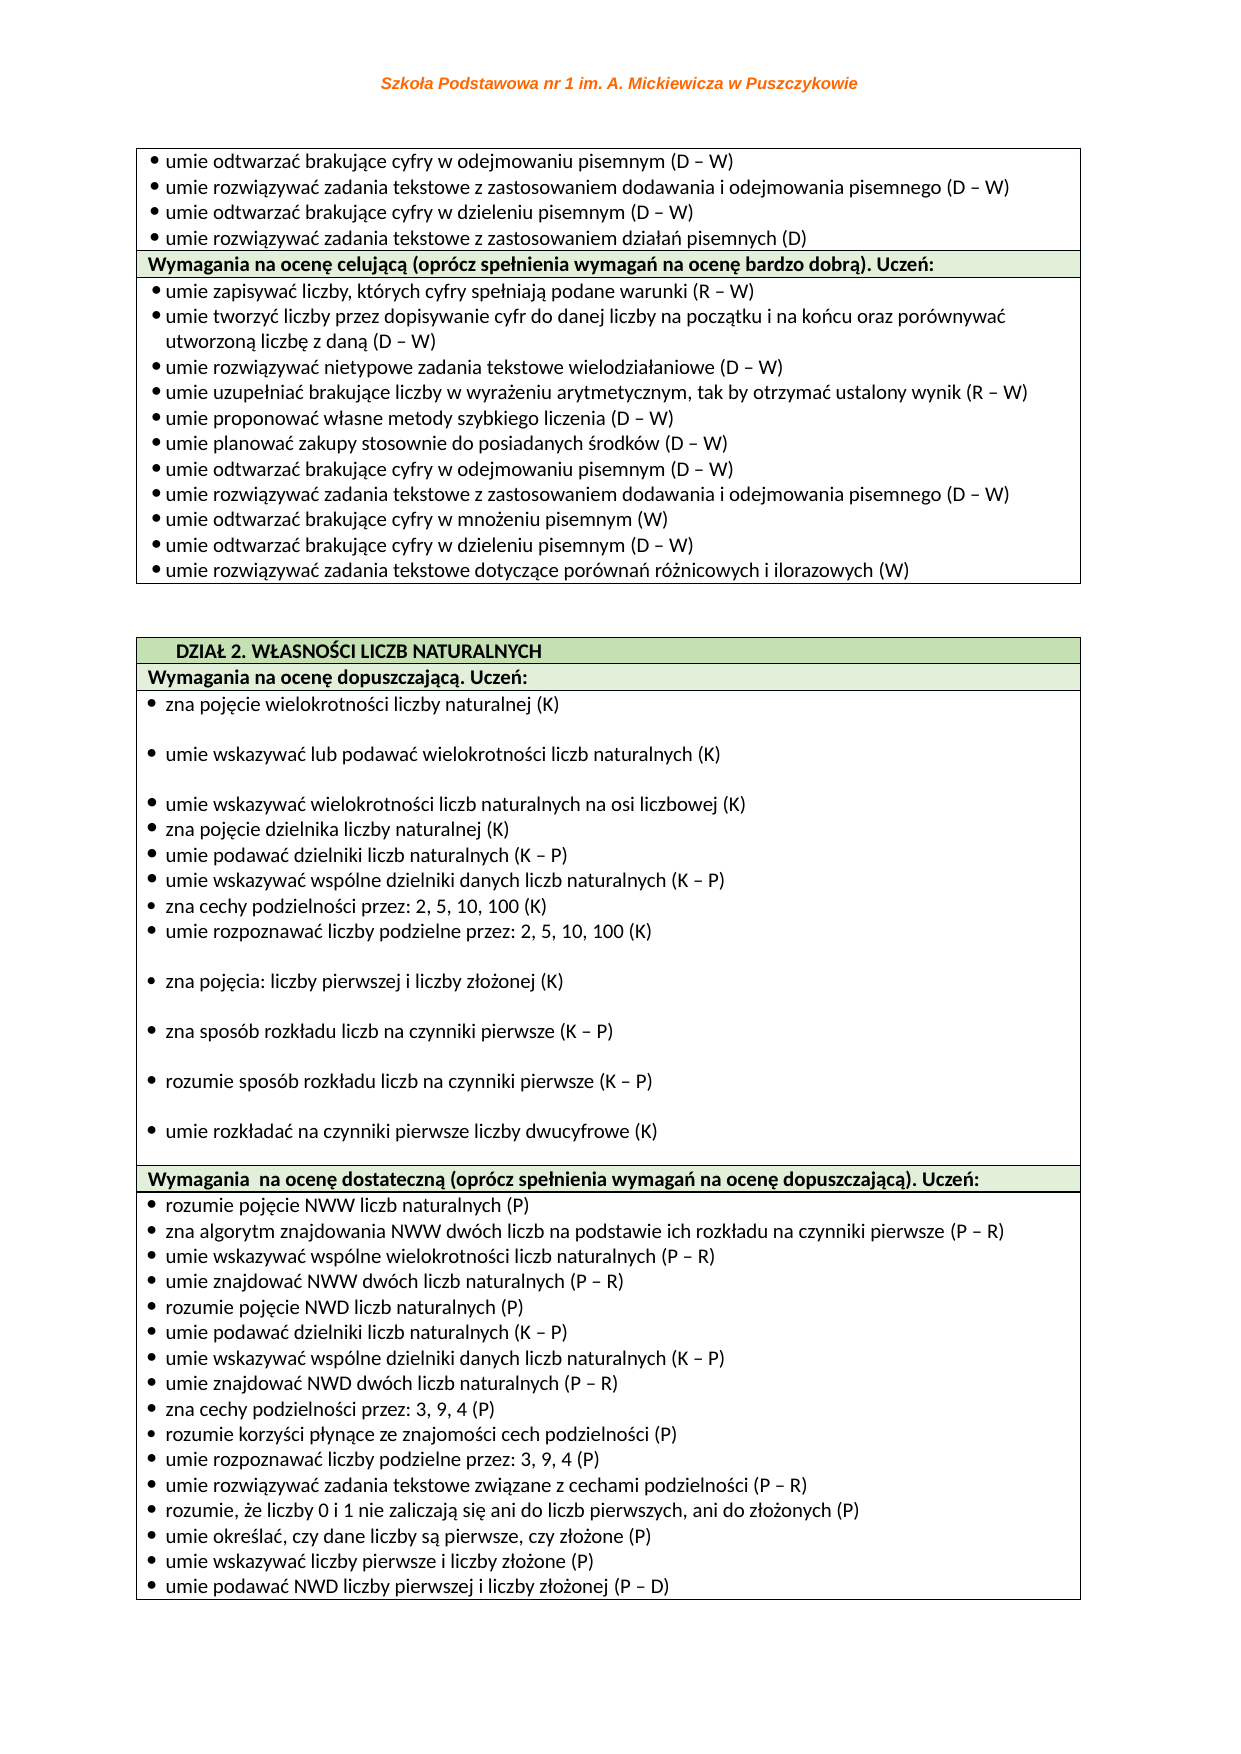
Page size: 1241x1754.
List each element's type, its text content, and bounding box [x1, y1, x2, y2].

table_cell rozumie pojęcie NWW liczb naturalnych (P) zna algorytm znajdowania NWW dwóch liczb na podstawie ich rozkładu na czynniki pierwsze (P – R) umie wskazywać wspólne wielokrotności liczb naturalnych (P – R) umie znajdować NWW dwóch liczb naturalnych (P – R) rozumie pojęcie NWD liczb naturalnych (P) umie podawać dzielniki liczb naturalnych (K – P) umie wskazywać wspólne dzielniki danych liczb naturalnych (K – P) umie znajdować NWD dwóch liczb naturalnych (P – R) zna cechy podzielności przez: 3, 9, 4 (P) rozumie korzyści płynące ze znajomości cech podzielności (P) umie rozpoznawać liczby podzielne przez: 3, 9, 4 (P) umie rozwiązywać zadania tekstowe związane z cechami podzielności (P – R) rozumie, że liczby 0 i 1 nie zaliczają się ani do liczb pierwszych, ani do złożonych (P) umie określać, czy dane liczby są pierwsze, czy złożone (P) umie wskazywać liczby pierwsze i liczby złożone (P) umie podawać NWD liczby pierwszej i liczby złożonej (P – D) umie rozwiązywać zadania tekstowe związane z liczbami pierwszymi złożonymi (P – R) zna sposób rozkładu liczb na czynniki pierwsze (K – P) rozumie sposób rozkładu liczb na czynniki pierwsze (K – P) umie rozkładać na czynniki pierwsze liczby wielocyfrowe (P – R) umie zapisać liczbę, gdy znany jest jej rozkład na czynniki pierwsze (P – R) zna algorytm znajdowania NWD dwóch liczb na podstawie ich rozkładu na czynniki pierwsze (P – D) rozumie algorytm znajdowania NWD dwóch liczb na podstawie ich rozkładu na czynniki pierwsze (P – D) [137, 1193, 1080, 1599]
table_cell umie zapisywać liczby, których cyfry spełniają podane warunki (R – W) umie tworzyć liczby przez dopisywanie cyfr do danej liczby na początku i na końcu oraz porównywać utworzoną liczbę z daną (D – W) umie zastępować sumę dwóch liczb sumą lub różnicą dwóch innych liczb (P – D) umie rozwiązywać nietypowe zadania tekstowe wielodziałaniowe (D – W) umie uzupełniać brakujące liczby w wyrażeniu arytmetycznym, tak by otrzymać ustalony wynik (R – W) umie stosować poznane metody szybkiego liczenia w życiu codziennym (R – D) umie proponować własne metody szybkiego liczenia (D – W) umie proponować własne metody szybkiego liczenia (D – W) umie obliczać wartości wyrażeń arytmetycznych wielodziałaniowych z uwzględnieniem kolejności działań, nawiasów i zawierające potęgi (R – D) umie zapisywać podane słownie wyrażenia arytmetyczne i obliczać ich wartości (R – D) umie uzupełniać brakujące liczby w wyrażeniach arytmetycznych tak, by otrzymywać ustalone wyniki (R – D) umie uzupełniać brakujące znaki działań w wyrażeniach arytmetycznych tak, by otrzymywać ustalone wyniki (R – D) umie rozwiązywać zadania tekstowe związane z szacowaniem (R – D) umie planować zakupy stosownie do posiadanych środków (D – W) umie odtwarzać brakujące cyfry w odejmowaniu pisemnym (D – W) umie rozwiązywać zadania tekstowe z zastosowaniem dodawania i odejmowania pisemnego (D – W) umie odtwarzać brakujące cyfry w dzieleniu pisemnym (D – W) umie rozwiązywać zadania tekstowe z zastosowaniem działań pisemnych (D) [137, 149, 1080, 250]
table_cell Wymagania na ocenę dostateczną (oprócz spełnienia wymagań na ocenę dopuszczającą). Uczeń: [137, 1166, 1080, 1191]
table_cell umie zapisywać liczby, których cyfry spełniają podane warunki (R – W) umie tworzyć liczby przez dopisywanie cyfr do danej liczby na początku i na końcu oraz porównywać utworzoną liczbę z daną (D – W) umie rozwiązywać nietypowe zadania tekstowe wielodziałaniowe (D – W) umie uzupełniać brakujące liczby w wyrażeniu arytmetycznym, tak by otrzymać ustalony wynik (R – W) umie proponować własne metody szybkiego liczenia (D – W) umie planować zakupy stosownie do posiadanych środków (D – W) umie odtwarzać brakujące cyfry w odejmowaniu pisemnym (D – W) umie rozwiązywać zadania tekstowe z zastosowaniem dodawania i odejmowania pisemnego (D – W) umie odtwarzać brakujące cyfry w mnożeniu pisemnym (W) umie odtwarzać brakujące cyfry w dzieleniu pisemnym (D – W) umie rozwiązywać zadania tekstowe dotyczące porównań różnicowych i ilorazowych (W) [137, 278, 1080, 583]
table_cell Wymagania na ocenę dopuszczającą. Uczeń: [137, 664, 1080, 690]
table_cell zna pojęcie wielokrotności liczby naturalnej (K) umie wskazywać lub podawać wielokrotności liczb naturalnych (K) umie wskazywać wielokrotności liczb naturalnych na osi liczbowej (K) zna pojęcie dzielnika liczby naturalnej (K) umie podawać dzielniki liczb naturalnych (K – P) umie wskazywać wspólne dzielniki danych liczb naturalnych (K – P) zna cechy podzielności przez: 2, 5, 10, 100 (K) umie rozpoznawać liczby podzielne przez: 2, 5, 10, 100 (K) zna pojęcia: liczby pierwszej i liczby złożonej (K) zna sposób rozkładu liczb na czynniki pierwsze (K – P) rozumie sposób rozkładu liczb na czynniki pierwsze (K – P) umie rozkładać na czynniki pierwsze liczby dwucyfrowe (K) [137, 691, 1080, 1165]
table_cell Wymagania na ocenę celującą (oprócz spełnienia wymagań na ocenę bardzo dobrą). Uczeń: [137, 251, 1080, 277]
table_header DZIAŁ 2. WŁASNOŚCI LICZB NATURALNYCH [137, 638, 1080, 663]
